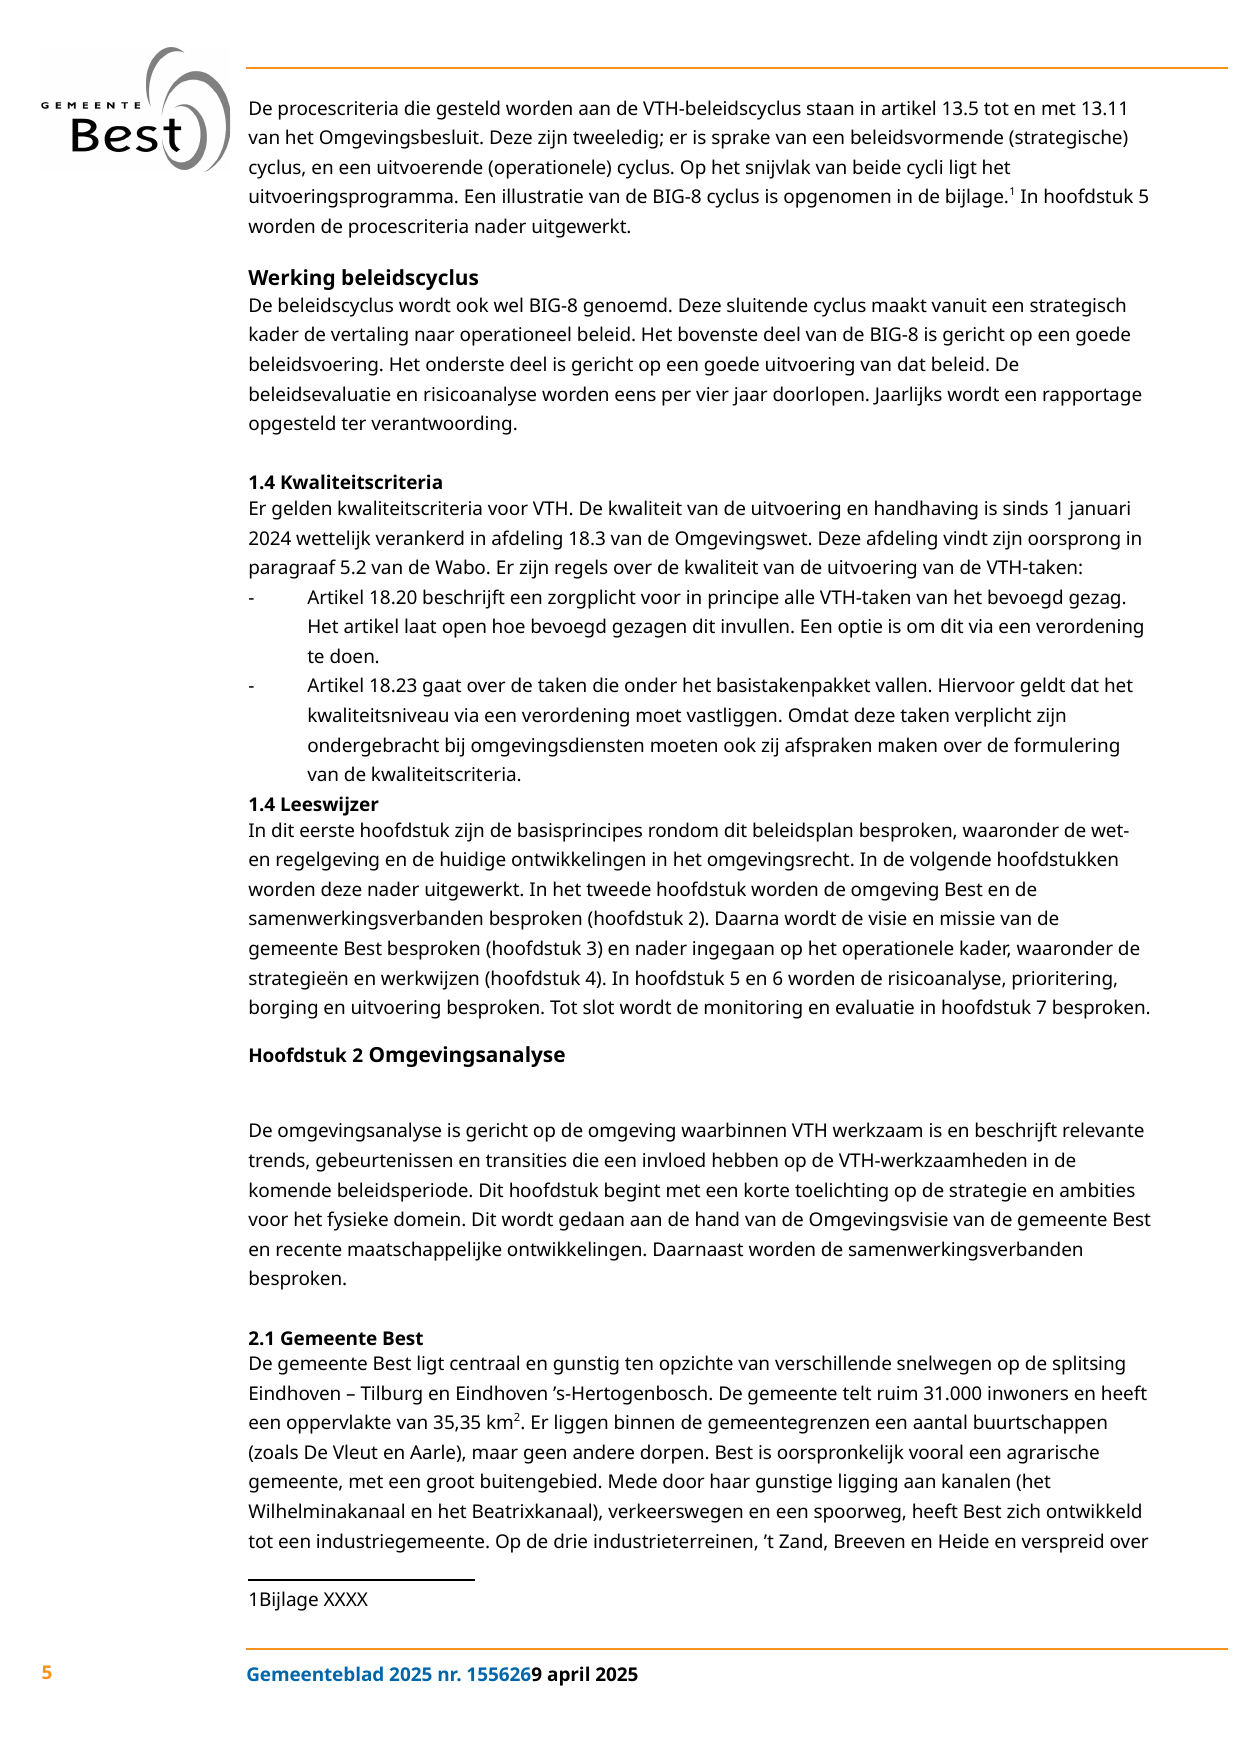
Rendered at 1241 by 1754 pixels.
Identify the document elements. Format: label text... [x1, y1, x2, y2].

picture [41, 47, 231, 172]
text De procescriteria die gesteld worden aan de VTH-beleidscyclus staan in artikel 13.5 tot en met 13.11 van het Omgevingsbesluit. Deze zijn tweeledig; er is sprake van een beleidsvormende (strategische) cyclus, en een uitvoerende (operationele) cyclus. Op het snijvlak van beide cycli ligt het uitvoeringsprogramma. Een illustratie van de BIG-8 cyclus is opgenomen in de bijlage. In hoofdstuk 5 worden de procescriteria nader uitgewerkt. [248, 95, 1152, 239]
text De beleidscyclus wordt ook wel BIG-8 genoemd. Deze sluitende cyclus maakt vanuit een strategisch kader de vertaling naar operationeel beleid. Het bovenste deel van de BIG-8 is gericht op een goede beleidsvoering. Het onderste deel is gericht op een goede uitvoering van dat beleid. De beleidsevaluatie en risicoanalyse worden eens per vier jaar doorlopen. Jaarlijks wordt een rapportage opgesteld ter verantwoording. [248, 292, 1152, 436]
list Artikel 18.20 beschrijft een zorgplicht voor in principe alle VTH-taken van het bevoegd gezag. Het artikel laat open hoe bevoegd gezagen dit invullen. Een optie is om dit via een verordening te doen. [248, 584, 1152, 669]
text 2.1 Gemeente Best [248, 1325, 1152, 1350]
text 1.4 Leeswijzer [248, 791, 1152, 817]
text Hoofdstuk 2 Omgevingsanalyse [248, 1040, 1152, 1068]
text Er gelden kwaliteitscriteria voor VTH. De kwaliteit van de uitvoering en handhaving is sinds 1 januari 2024 wettelijk verankerd in afdeling 18.3 van de Omgevingswet. Deze afdeling vindt zijn oorsprong in paragraaf 5.2 van de Wabo. Er zijn regels over de kwaliteit van de uitvoering van de VTH-taken: [248, 495, 1152, 580]
text In dit eerste hoofdstuk zijn de basisprincipes rondom dit beleidsplan besproken, waaronder de wet- en regelgeving en de huidige ontwikkelingen in het omgevingsrecht. In de volgende hoofdstukken worden deze nader uitgewerkt. In het tweede hoofdstuk worden de omgeving Best en de samenwerkingsverbanden besproken (hoofdstuk 2). Daarna wordt de visie en missie van de gemeente Best besproken (hoofdstuk 3) en nader ingegaan op het operationele kader, waaronder de strategieën en werkwijzen (hoofdstuk 4). In hoofdstuk 5 en 6 worden de risicoanalyse, prioritering, borging en uitvoering besproken. Tot slot wordt de monitoring en evaluatie in hoofdstuk 7 besproken. [248, 817, 1152, 1020]
text Bijlage XXXX [248, 1586, 1152, 1612]
text Werking beleidscyclus [248, 263, 1152, 292]
text De omgevingsanalyse is gericht op de omgeving waarbinnen VTH werkzaam is en beschrijft relevante trends, gebeurtenissen en transities die een invloed hebben op de VTH-werkzaamheden in de komende beleidsperiode. Dit hoofdstuk begint met een korte toelichting op de strategie en ambities voor het fysieke domein. Dit wordt gedaan aan de hand van de Omgevingsvisie van de gemeente Best en recente maatschappelijke ontwikkelingen. Daarnaast worden de samenwerkingsverbanden besproken. [248, 1118, 1152, 1291]
text De gemeente Best ligt centraal en gunstig ten opzichte van verschillende snelwegen op de splitsing Eindhoven – Tilburg en Eindhoven ’s-Hertogenbosch. De gemeente telt ruim 31.000 inwoners en heeft een oppervlakte van 35,35 km2. Er liggen binnen de gemeentegrenzen een aantal buurtschappen (zoals De Vleut en Aarle), maar geen andere dorpen. Best is oorspronkelijk vooral een agrarische gemeente, met een groot buitengebied. Mede door haar gunstige ligging aan kanalen (het Wilhelminakanaal en het Beatrixkanaal), verkeerswegen en een spoorweg, heeft Best zich ontwikkeld tot een industriegemeente. Op de drie industrieterreinen, ’t Zand, Breeven en Heide en verspreid over [248, 1350, 1152, 1554]
text 1.4 Kwaliteitscriteria [248, 469, 1152, 495]
list Artikel 18.23 gaat over de taken die onder het basistakenpakket vallen. Hiervoor geldt dat het kwaliteitsniveau via een verordening moet vastliggen. Omdat deze taken verplicht zijn ondergebracht bij omgevingsdiensten moeten ook zij afspraken maken over de formulering van de kwaliteitscriteria. [248, 673, 1152, 787]
